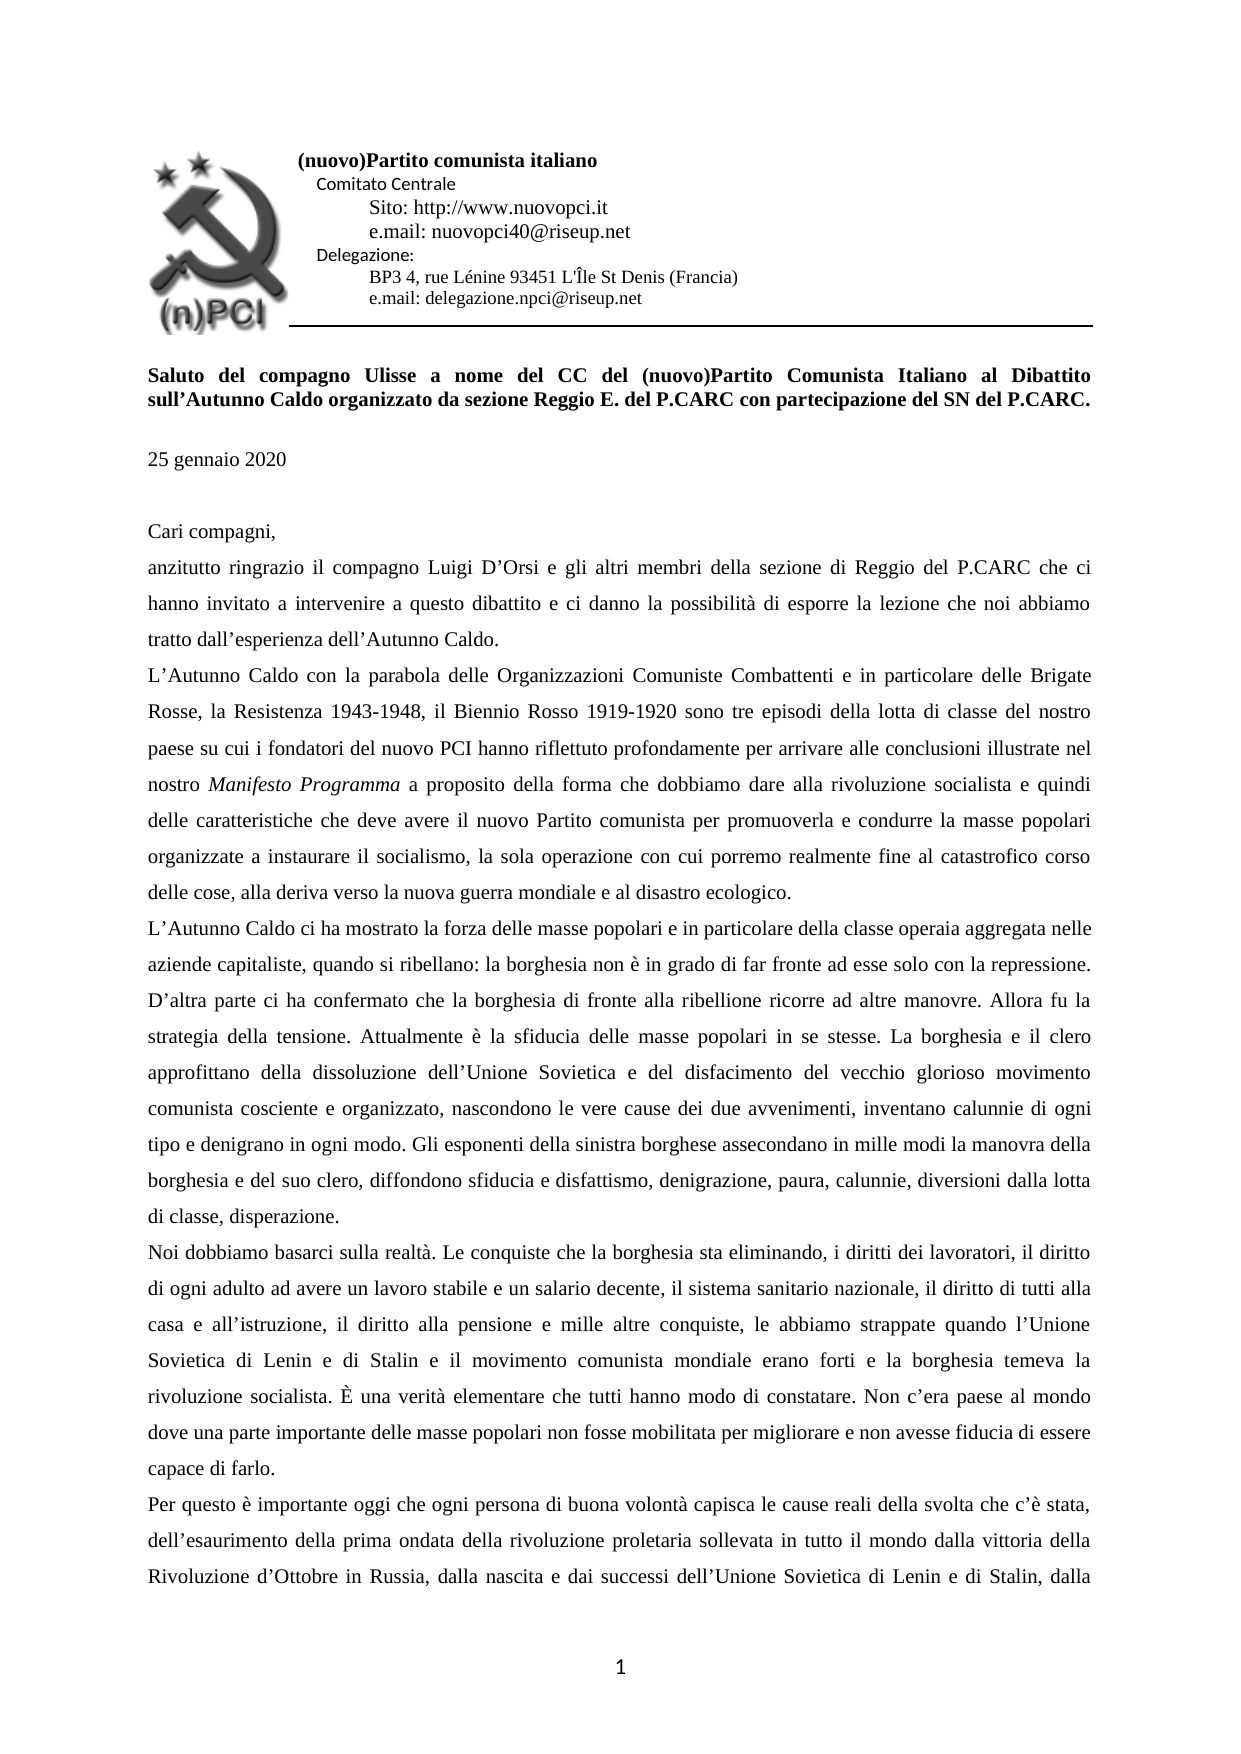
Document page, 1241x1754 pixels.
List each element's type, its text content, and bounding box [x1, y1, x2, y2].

text Cari compagni, [148, 519, 1093, 543]
text L’Autunno Caldo con la parabola delle Organizzazioni Comuniste Combattenti e in particolare delle Brigate Rosse, la Resistenza 1943-1948, il Biennio Rosso 1919-1920 sono tre episodi della lotta di classe del nostro paese su cui i fondatori del nuovo PCI hanno riflettuto profondamente per arrivare alle conclusioni illustrate nel nostro Manifesto Programma a proposito della forma che dobbiamo dare alla rivoluzione socialista e quindi delle caratteristiche che deve avere il nuovo Partito comunista per promuoverla e condurre la masse popolari organizzate a instaurare il socialismo, la sola operazione con cui porremo realmente fine al catastrofico corso delle cose, alla deriva verso la nuova guerra mondiale e al disastro ecologico. [148, 663, 1093, 904]
text BP3 4, rue Lénine 93451 L'Île St Denis (Francia) [369, 266, 1093, 287]
text Noi dobbiamo basarci sulla realtà. Le conquiste che la borghesia sta eliminando, i diritti dei lavoratori, il diritto di ogni adulto ad avere un lavoro stabile e un salario decente, il sistema sanitario nazionale, il diritto di tutti alla casa e all’istruzione, il diritto alla pensione e mille altre conquiste, le abbiamo strappate quando l’Unione Sovietica di Lenin e di Stalin e il movimento comunista mondiale erano forti e la borghesia temeva la rivoluzione socialista. È una verità elementare che tutti hanno modo di constatare. Non c’era paese al mondo dove una parte importante delle masse popolari non fosse mobilitata per migliorare e non avesse fiducia di essere capace di farlo. [148, 1240, 1093, 1480]
text 25 gennaio 2020 [148, 447, 1093, 471]
text Comitato Centrale [316, 172, 1093, 194]
text anzitutto ringrazio il compagno Luigi D’Orsi e gli altri membri della sezione di Reggio del P.CARC che ci hanno invitato a intervenire a questo dibattito e ci danno la possibilità di esporre la lezione che noi abbiamo tratto dall’esperienza dell’Autunno Caldo. [148, 555, 1093, 651]
text Delegazione: [316, 243, 1093, 266]
text L’Autunno Caldo ci ha mostrato la forza delle masse popolari e in particolare della classe operaia aggregata nelle aziende capitaliste, quando si ribellano: la borghesia non è in grado di far fronte ad esse solo con la repressione. D’altra parte ci ha confermato che la borghesia di fronte alla ribellione ricorre ad altre manovre. Allora fu la strategia della tensione. Attualmente è la sfiducia delle masse popolari in se stesse. La borghesia e il clero approfittano della dissoluzione dell’Unione Sovietica e del disfacimento del vecchio glorioso movimento comunista cosciente e organizzato, nascondono le vere cause dei due avvenimenti, inventano calunnie di ogni tipo e denigrano in ogni modo. Gli esponenti della sinistra borghese assecondano in mille modi la manovra della borghesia e del suo clero, diffondono sfiducia e disfattismo, denigrazione, paura, calunnie, diversioni dalla lotta di classe, disperazione. [148, 916, 1093, 1228]
text Per questo è importante oggi che ogni persona di buona volontà capisca le cause reali della svolta che c’è stata, dell’esaurimento della prima ondata della rivoluzione proletaria sollevata in tutto il mondo dalla vittoria della Rivoluzione d’Ottobre in Russia, dalla nascita e dai successi dell’Unione Sovietica di Lenin e di Stalin, dalla [148, 1492, 1093, 1588]
text e.mail: delegazione.npci@riseup.net [369, 287, 1093, 309]
picture [147, 147, 289, 335]
text Saluto del compagno Ulisse a nome del CC del (nuovo)Partito Comunista Italiano al Dibattito sull’Autunno Caldo organizzato da sezione Reggio E. del P.CARC con partecipazione del SN del P.CARC. [148, 363, 1093, 411]
text (nuovo)Partito comunista italiano [298, 148, 1093, 172]
text Sito: http://www.nuovopci.it [369, 194, 1093, 219]
text e.mail: nuovopci40@riseup.net [369, 219, 1093, 243]
